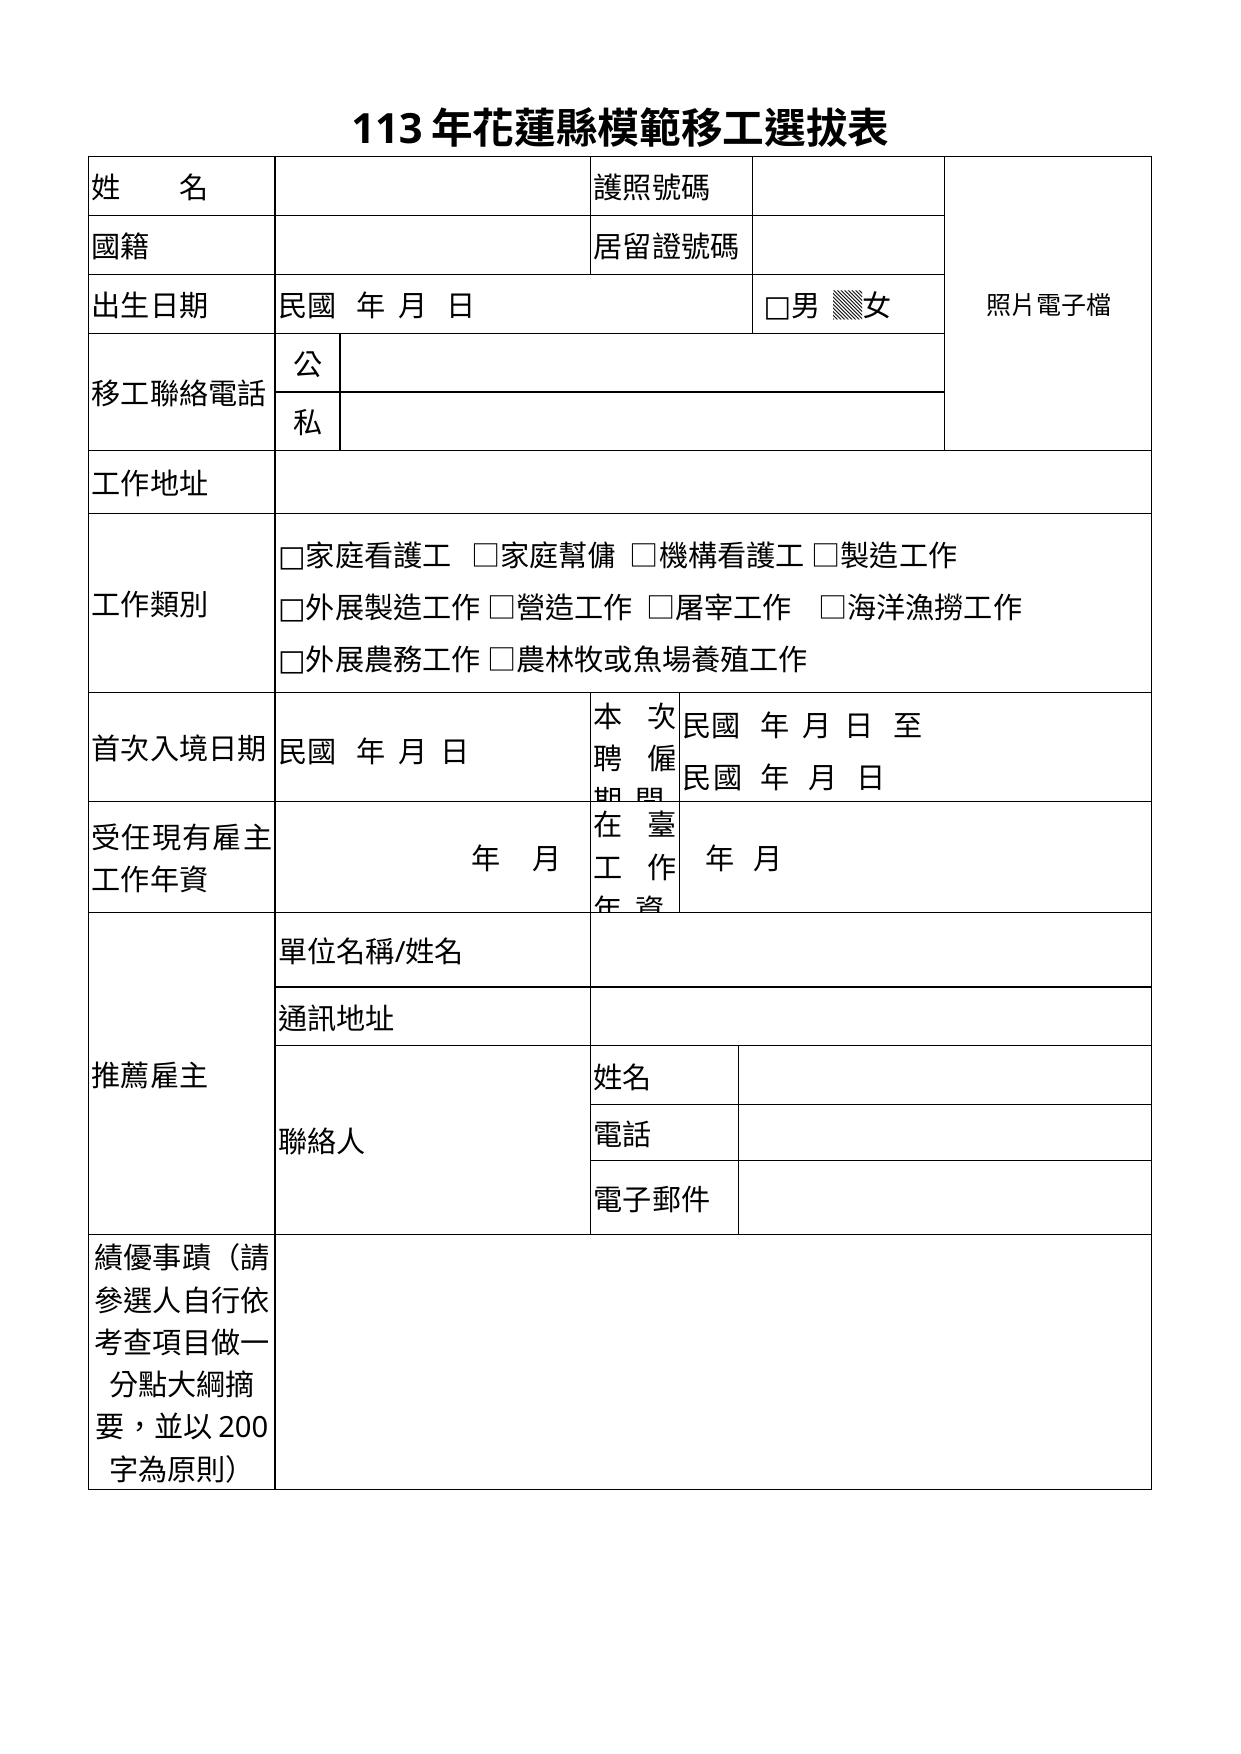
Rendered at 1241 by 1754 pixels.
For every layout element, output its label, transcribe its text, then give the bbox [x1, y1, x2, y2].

table_cell [739, 1046, 1151, 1104]
table_cell 姓名 [591, 1046, 738, 1104]
table_cell 電子郵件 [591, 1161, 738, 1234]
table_cell 居留證號碼 [591, 216, 752, 274]
table_cell 民國 年 月 日 [276, 693, 590, 801]
table_cell 民國 年 月 日 [276, 275, 752, 333]
table_cell 年 月 [276, 802, 590, 912]
table_cell 本次聘僱期 間 [591, 693, 679, 801]
table_cell □男 ▓女 [753, 275, 944, 333]
table_cell 公 [276, 334, 339, 391]
table_cell 聯絡人 [276, 1046, 590, 1234]
table_header [276, 157, 590, 215]
table_cell [591, 913, 1151, 986]
table_cell [753, 216, 944, 274]
table_cell 推薦雇主 [89, 913, 274, 1234]
table_cell [739, 1105, 1151, 1160]
table_cell 單位名稱/姓名 [276, 913, 590, 986]
table_cell 績優事蹟（請參選人自行依考查項目做一分點大綱摘要，並以200字為原則） [89, 1235, 274, 1489]
table_cell 工作地址 [89, 451, 274, 513]
table_header 護照號碼 [591, 157, 752, 215]
table_cell [276, 216, 590, 274]
table_cell 在臺工作年 資 [591, 802, 679, 912]
table_cell [341, 393, 944, 450]
table_cell 年 月 [680, 802, 1151, 912]
table_header 姓名 [89, 157, 274, 215]
table_cell [276, 451, 1151, 513]
table_cell 工作類別 [89, 514, 274, 692]
table_cell 國籍 [89, 216, 274, 274]
table_cell □家庭看護工 □家庭幫傭 □機構看護工 □製造工作 □外展製造工作 □營造工作 □屠宰工作 □海洋漁撈工作 □外展農務工作 □農林牧或魚場養殖工作 [276, 514, 1151, 692]
table_cell 民國 年 月 日 至 民國 年 月 日 [680, 693, 1151, 801]
table_cell [341, 334, 944, 391]
table_cell [591, 988, 1151, 1045]
table_cell 受任現有雇主工作年資 [89, 802, 274, 912]
table_cell [739, 1161, 1151, 1234]
table_header [753, 157, 944, 215]
table_cell 通訊地址 [276, 988, 590, 1045]
table_cell 出生日期 [89, 275, 274, 333]
table_header 照片電子檔 [945, 157, 1151, 450]
table_cell 電話 [591, 1105, 738, 1160]
text 113年花蓮縣模範移工選拔表 [94, 95, 1146, 156]
table_cell 私 [276, 393, 339, 450]
table_cell 首次入境日期 [89, 693, 274, 801]
table_cell 移工聯絡電話 [89, 334, 274, 450]
table_cell [276, 1235, 1151, 1489]
